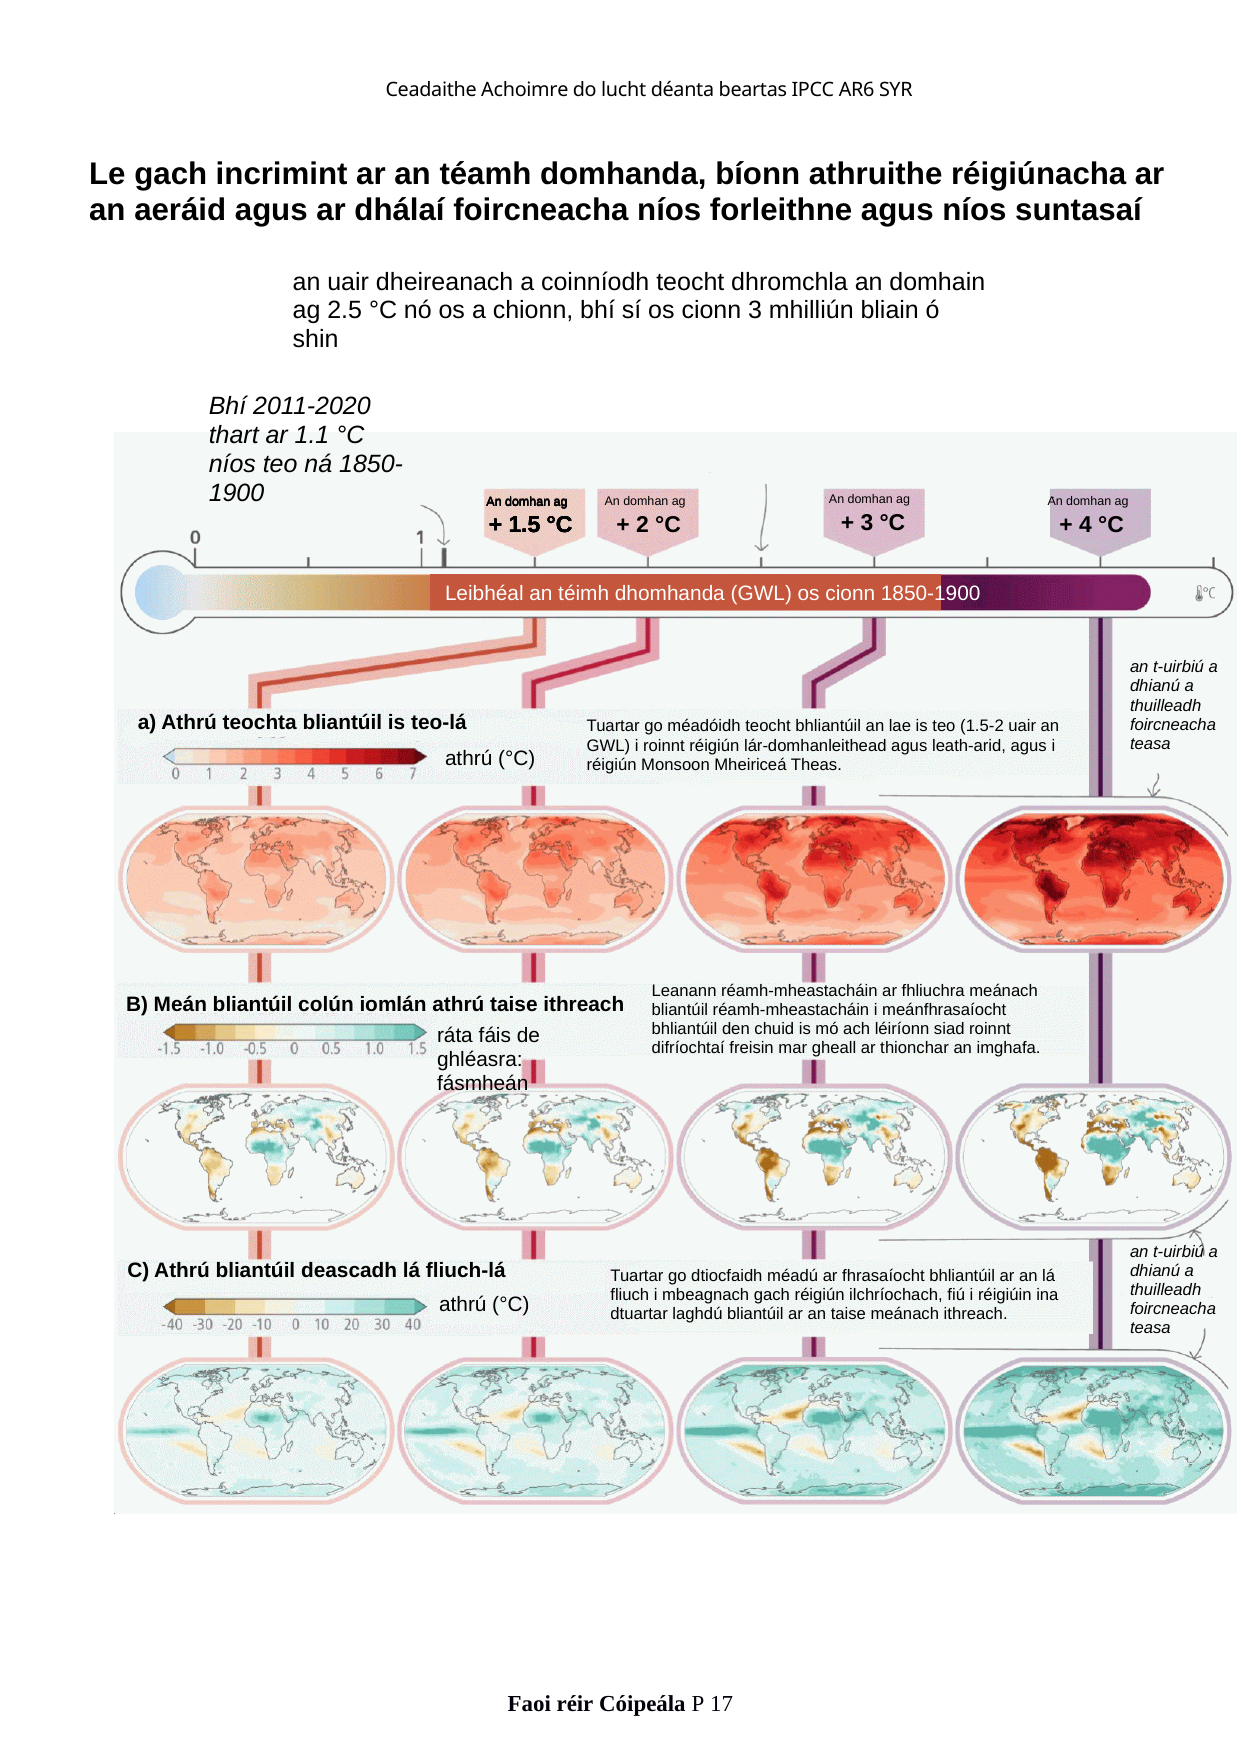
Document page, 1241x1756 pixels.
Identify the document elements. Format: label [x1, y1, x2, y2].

picture [114, 432, 1237, 1514]
